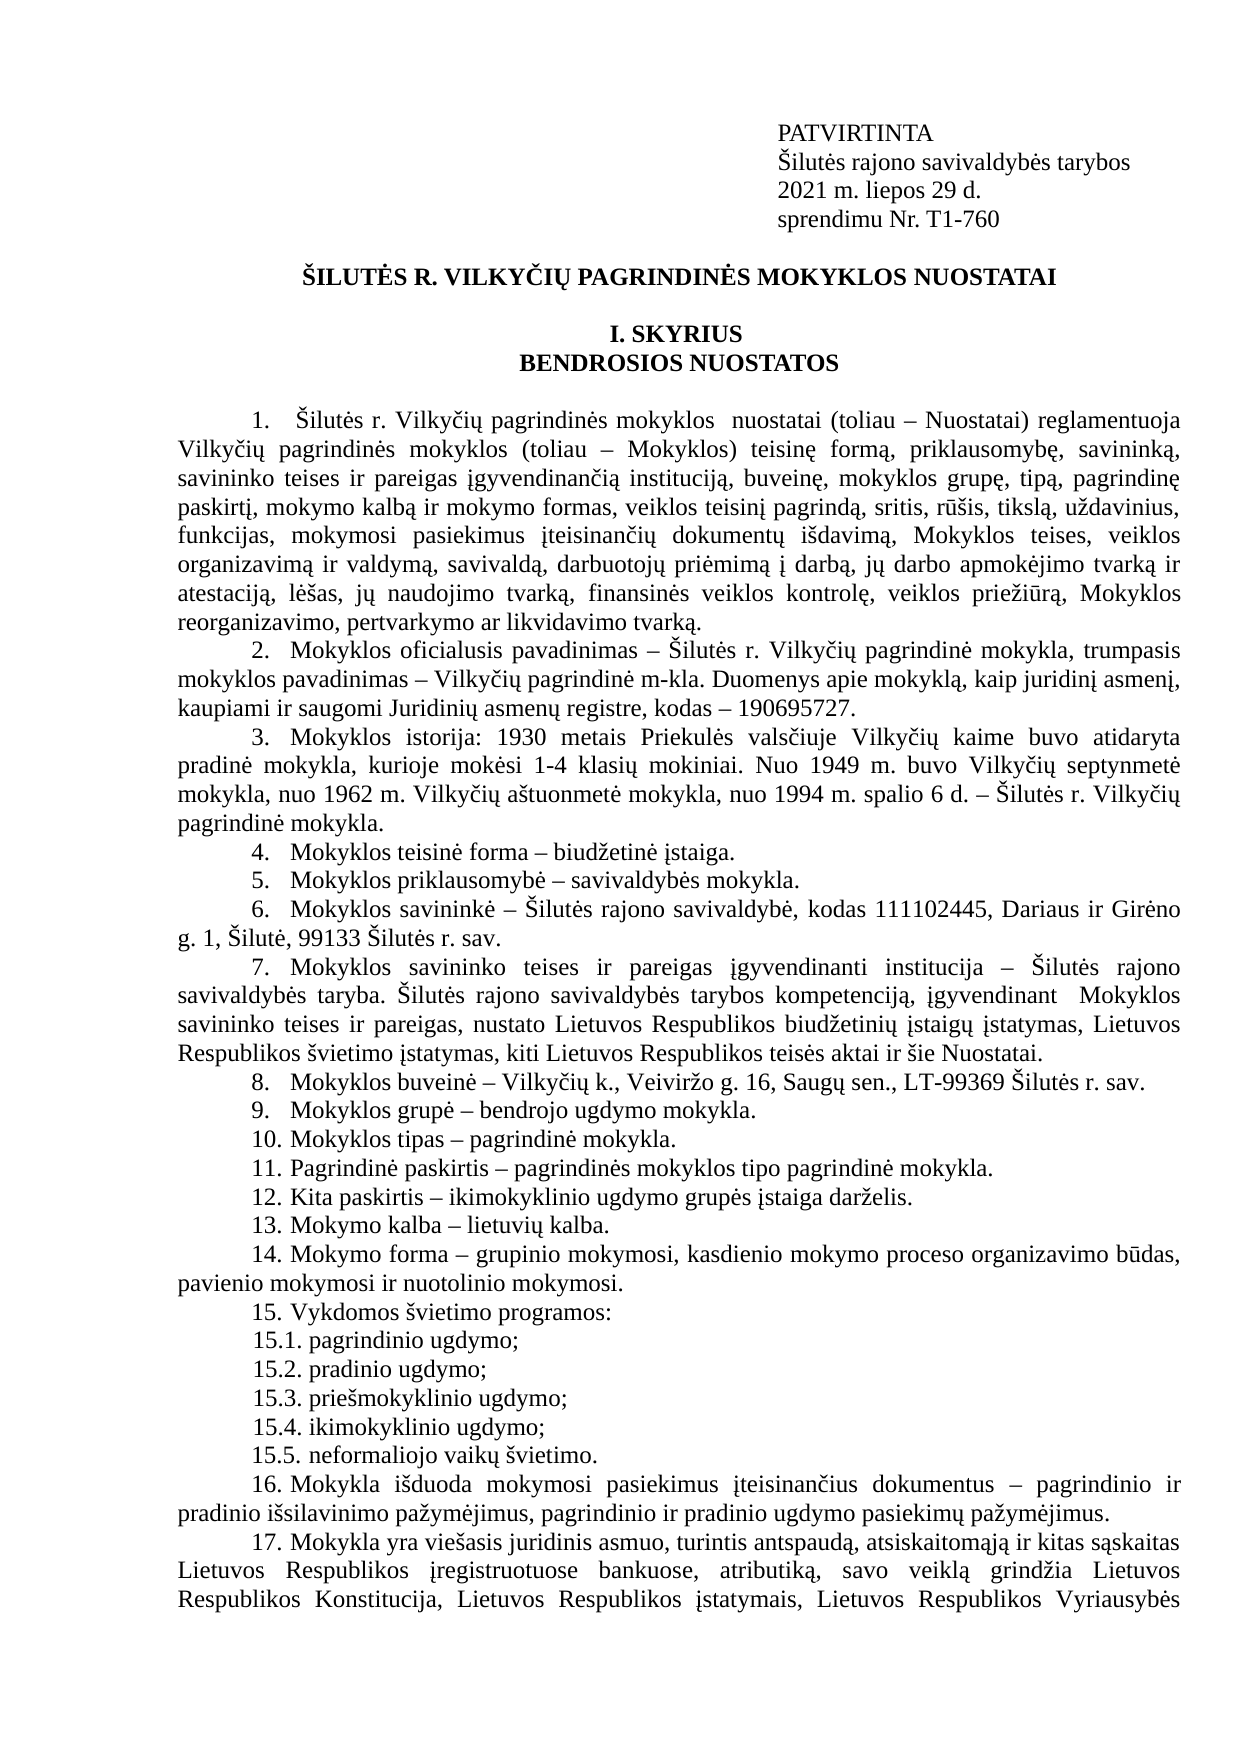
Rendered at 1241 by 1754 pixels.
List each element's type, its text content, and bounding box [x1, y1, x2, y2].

text PATVIRTINTA [733, 118, 1181, 147]
text Šilutės rajono savivaldybės tarybos [777, 147, 1181, 176]
text 4. Mokyklos teisinė forma – biudžetinė įstaiga. [177, 837, 1181, 866]
text 10. Mokyklos tipas – pagrindinė mokykla. [177, 1124, 1181, 1153]
text 15. Vykdomos švietimo programos: [177, 1297, 1181, 1326]
text 12. Kita paskirtis – ikimokyklinio ugdymo grupės įstaiga darželis. [177, 1182, 1181, 1211]
text 13. Mokymo kalba – lietuvių kalba. [177, 1211, 1181, 1239]
text 17. Mokykla yra viešasis juridinis asmuo, turintis antspaudą, atsiskaitomąją ir kitas sąskaitas Lietuvos Respublikos įregistruotuose bankuose, atributiką, savo veiklą grindžia Lietuvos Respublikos Konstitucija, Lietuvos Respublikos įstatymais, Lietuvos Respublikos Vyriausybės [177, 1527, 1181, 1613]
text 15.1. pagrindinio ugdymo; [177, 1326, 1181, 1354]
text 16. Mokykla išduoda mokymosi pasiekimus įteisinančius dokumentus – pagrindinio ir pradinio išsilavinimo pažymėjimus, pagrindinio ir pradinio ugdymo pasiekimų pažymėjimus. [177, 1469, 1181, 1527]
text 14. Mokymo forma – grupinio mokymosi, kasdienio mokymo proceso organizavimo būdas, pavienio mokymosi ir nuotolinio mokymosi. [177, 1239, 1181, 1297]
text 2. Mokyklos oficialusis pavadinimas – Šilutės r. Vilkyčių pagrindinė mokykla, trumpasis mokyklos pavadinimas – Vilkyčių pagrindinė m-kla. Duomenys apie mokyklą, kaip juridinį asmenį, kaupiami ir saugomi Juridinių asmenų registre, kodas – 190695727. [177, 636, 1181, 722]
text ŠILUTĖS R. VILKYČIŲ Pagrindinės Mokyklos NUOSTATAI [177, 262, 1181, 291]
text 15.3. priešmokyklinio ugdymo; [177, 1383, 1181, 1412]
text 15.5. neformaliojo vaikų švietimo. [177, 1441, 1181, 1469]
text I. SKYRIUS [177, 319, 1181, 348]
text BENDROSIOS NUOSTATOS [177, 348, 1181, 377]
text 15.4. ikimokyklinio ugdymo; [177, 1412, 1181, 1441]
text 7. Mokyklos savininko teises ir pareigas įgyvendinanti institucija – Šilutės rajono savivaldybės taryba. Šilutės rajono savivaldybės tarybos kompetenciją, įgyvendinant Mokyklos savininko teises ir pareigas, nustato Lietuvos Respublikos biudžetinių įstaigų įstatymas, Lietuvos Respublikos švietimo įstatymas, kiti Lietuvos Respublikos teisės aktai ir šie Nuostatai. [177, 952, 1181, 1067]
text 11. Pagrindinė paskirtis – pagrindinės mokyklos tipo pagrindinė mokykla. [177, 1153, 1181, 1182]
text 1. Šilutės r. Vilkyčių pagrindinės mokyklos nuostatai (toliau – Nuostatai) reglamentuoja Vilkyčių pagrindinės mokyklos (toliau – Mokyklos) teisinę formą, priklausomybę, savininką, savininko teises ir pareigas įgyvendinančią instituciją, buveinę, mokyklos grupę, tipą, pagrindinę paskirtį, mokymo kalbą ir mokymo formas, veiklos teisinį pagrindą, sritis, rūšis, tikslą, uždavinius, funkcijas, mokymosi pasiekimus įteisinančių dokumentų išdavimą, Mokyklos teises, veiklos organizavimą ir valdymą, savivaldą, darbuotojų priėmimą į darbą, jų darbo apmokėjimo tvarką ir atestaciją, lėšas, jų naudojimo tvarką, finansinės veiklos kontrolę, veiklos priežiūrą, Mokyklos reorganizavimo, pertvarkymo ar likvidavimo tvarką. [177, 406, 1181, 636]
text 8. Mokyklos buveinė – Vilkyčių k., Veiviržo g. 16, Saugų sen., LT-99369 Šilutės r. sav. [177, 1067, 1181, 1096]
text 5. Mokyklos priklausomybė – savivaldybės mokykla. [177, 866, 1181, 894]
text 6. Mokyklos savininkė – Šilutės rajono savivaldybė, kodas 111102445, Dariaus ir Girėno g. 1, Šilutė, 99133 Šilutės r. sav. [177, 894, 1181, 952]
text 2021 m. liepos 29 d. [777, 176, 1181, 204]
text 15.2. pradinio ugdymo; [177, 1354, 1181, 1383]
text 9. Mokyklos grupė – bendrojo ugdymo mokykla. [177, 1096, 1181, 1124]
text 3. Mokyklos istorija: 1930 metais Priekulės valsčiuje Vilkyčių kaime buvo atidaryta pradinė mokykla, kurioje mokėsi 1-4 klasių mokiniai. Nuo 1949 m. buvo Vilkyčių septynmetė mokykla, nuo 1962 m. Vilkyčių aštuonmetė mokykla, nuo 1994 m. spalio 6 d. – Šilutės r. Vilkyčių pagrindinė mokykla. [177, 722, 1181, 837]
text sprendimu Nr. T1-760 [777, 204, 1181, 233]
